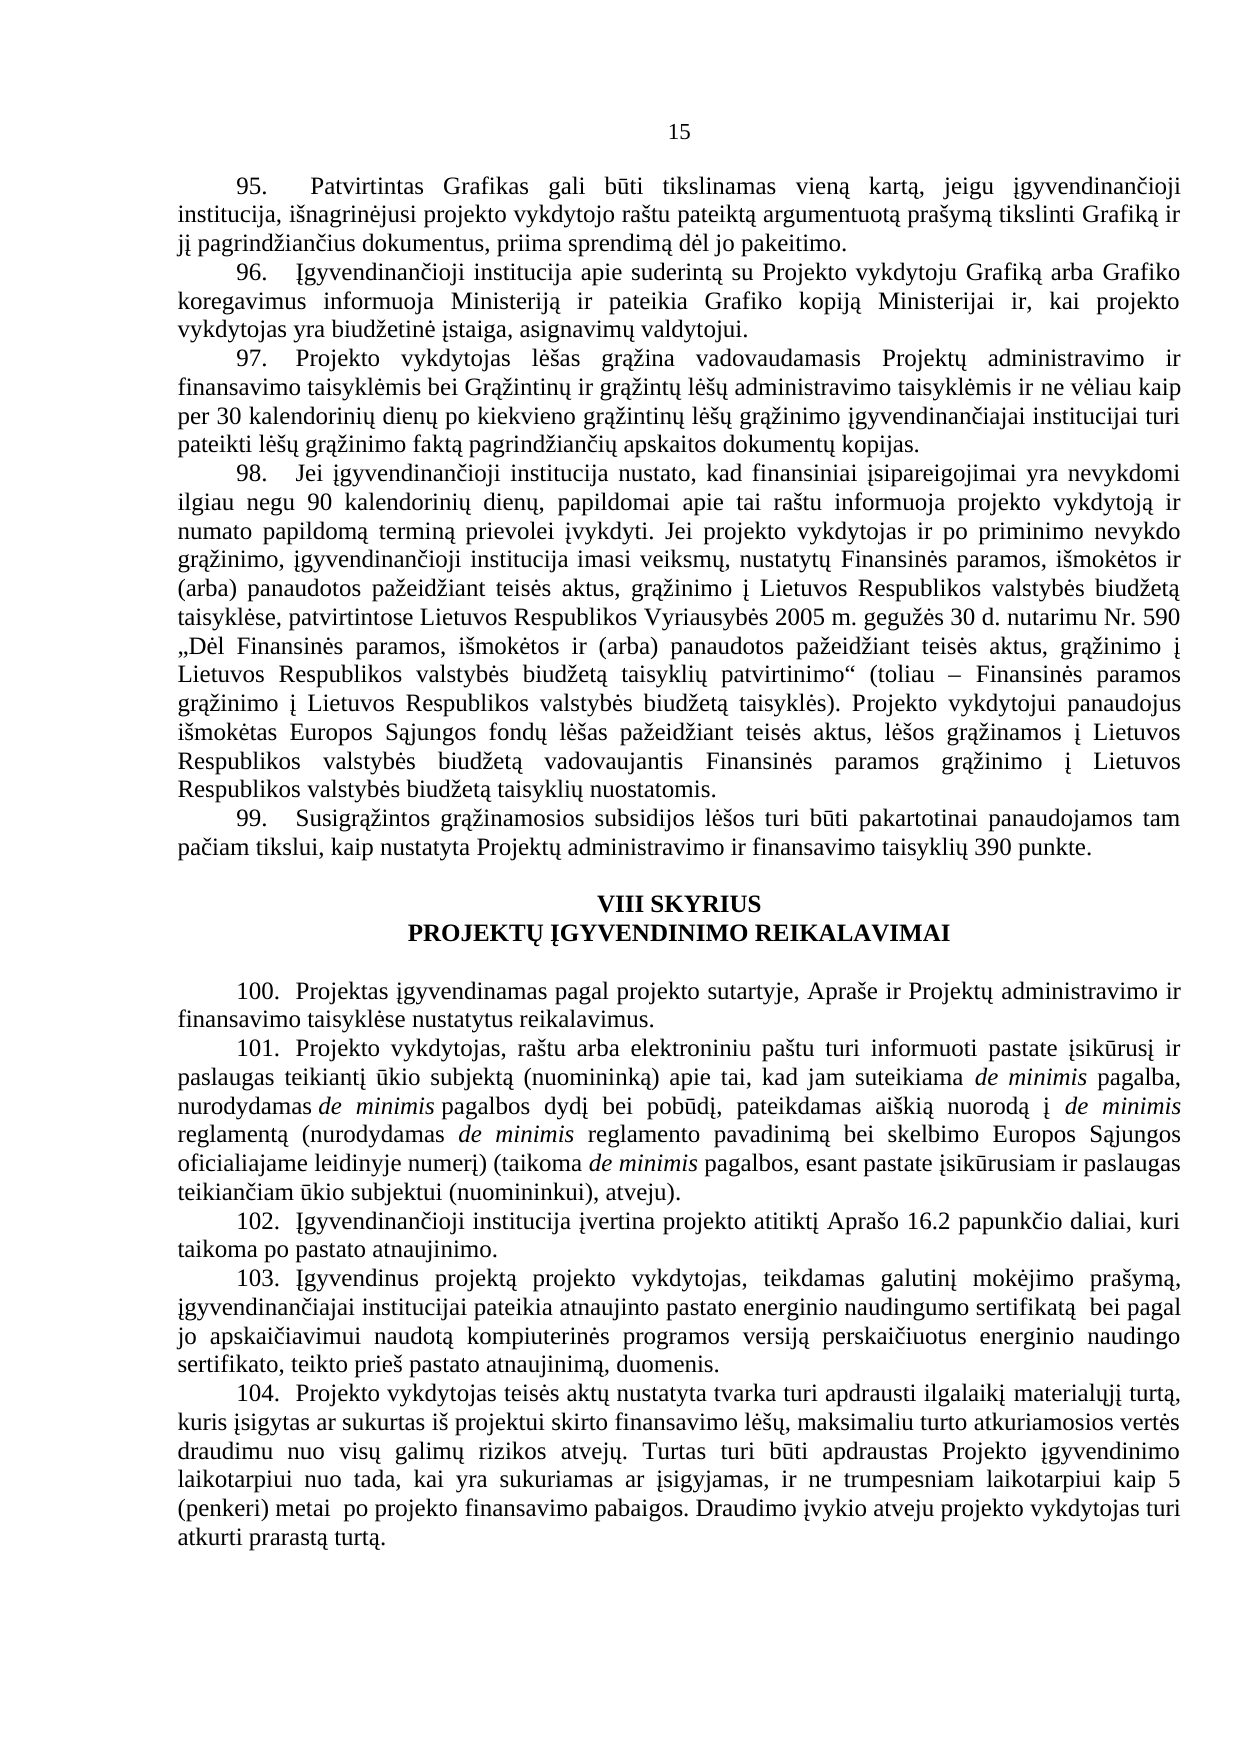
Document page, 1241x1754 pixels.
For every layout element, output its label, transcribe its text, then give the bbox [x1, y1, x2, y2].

text PROJEKTŲ ĮGYVENDINIMO REIKALAVIMAI [177, 918, 1181, 947]
text 102. Įgyvendinančioji institucija įvertina projekto atitiktį Aprašo 16.2 papunkčio daliai, kuri taikoma po pastato atnaujinimo. [177, 1206, 1181, 1263]
text VIII SKYRIUS [177, 889, 1181, 918]
text 97. Projekto vykdytojas lėšas grąžina vadovaudamasis Projektų administravimo ir finansavimo taisyklėmis bei Grąžintinų ir grąžintų lėšų administravimo taisyklėmis ir ne vėliau kaip per 30 kalendorinių dienų po kiekvieno grąžintinų lėšų grąžinimo įgyvendinančiajai institucijai turi pateikti lėšų grąžinimo faktą pagrindžiančių apskaitos dokumentų kopijas. [177, 343, 1181, 458]
text 103. Įgyvendinus projektą projekto vykdytojas, teikdamas galutinį mokėjimo prašymą, įgyvendinančiajai institucijai pateikia atnaujinto pastato energinio naudingumo sertifikatą bei pagal jo apskaičiavimui naudotą kompiuterinės programos versiją perskaičiuotus energinio naudingo sertifikato, teikto prieš pastato atnaujinimą, duomenis. [177, 1263, 1181, 1378]
text 95. Patvirtintas Grafikas gali būti tikslinamas vieną kartą, jeigu įgyvendinančioji institucija, išnagrinėjusi projekto vykdytojo raštu pateiktą argumentuotą prašymą tikslinti Grafiką ir jį pagrindžiančius dokumentus, priima sprendimą dėl jo pakeitimo. [177, 171, 1181, 257]
text 101. Projekto vykdytojas, raštu arba elektroniniu paštu turi informuoti pastate įsikūrusį ir paslaugas teikiantį ūkio subjektą (nuomininką) apie tai, kad jam suteikiama de minimis pagalba, nurodydamas de minimis pagalbos dydį bei pobūdį, pateikdamas aiškią nuorodą į de minimis reglamentą (nurodydamas de minimis reglamento pavadinimą bei skelbimo Europos Sąjungos oficialiajame leidinyje numerį) (taikoma de minimis pagalbos, esant pastate įsikūrusiam ir paslaugas teikiančiam ūkio subjektui (nuomininkui), atveju). [177, 1033, 1181, 1206]
text 100. Projektas įgyvendinamas pagal projekto sutartyje, Apraše ir Projektų administravimo ir finansavimo taisyklėse nustatytus reikalavimus. [177, 976, 1181, 1033]
text 99. Susigrąžintos grąžinamosios subsidijos lėšos turi būti pakartotinai panaudojamos tam pačiam tikslui, kaip nustatyta Projektų administravimo ir finansavimo taisyklių 390 punkte. [177, 803, 1181, 861]
text 98. Jei įgyvendinančioji institucija nustato, kad finansiniai įsipareigojimai yra nevykdomi ilgiau negu 90 kalendorinių dienų, papildomai apie tai raštu informuoja projekto vykdytoją ir numato papildomą terminą prievolei įvykdyti. Jei projekto vykdytojas ir po priminimo nevykdo grąžinimo, įgyvendinančioji institucija imasi veiksmų, nustatytų Finansinės paramos, išmokėtos ir (arba) panaudotos pažeidžiant teisės aktus, grąžinimo į Lietuvos Respublikos valstybės biudžetą taisyklėse, patvirtintose Lietuvos Respublikos Vyriausybės 2005 m. gegužės 30 d. nutarimu Nr. 590 „Dėl Finansinės paramos, išmokėtos ir (arba) panaudotos pažeidžiant teisės aktus, grąžinimo į Lietuvos Respublikos valstybės biudžetą taisyklių patvirtinimo“ (toliau – Finansinės paramos grąžinimo į Lietuvos Respublikos valstybės biudžetą taisyklės). Projekto vykdytojui panaudojus išmokėtas Europos Sąjungos fondų lėšas pažeidžiant teisės aktus, lėšos grąžinamos į Lietuvos Respublikos valstybės biudžetą vadovaujantis Finansinės paramos grąžinimo į Lietuvos Respublikos valstybės biudžetą taisyklių nuostatomis. [177, 458, 1181, 803]
text 96. Įgyvendinančioji institucija apie suderintą su Projekto vykdytoju Grafiką arba Grafiko koregavimus informuoja Ministeriją ir pateikia Grafiko kopiją Ministerijai ir, kai projekto vykdytojas yra biudžetinė įstaiga, asignavimų valdytojui. [177, 257, 1181, 343]
text 104. Projekto vykdytojas teisės aktų nustatyta tvarka turi apdrausti ilgalaikį materialųjį turtą, kuris įsigytas ar sukurtas iš projektui skirto finansavimo lėšų, maksimaliu turto atkuriamosios vertės draudimu nuo visų galimų rizikos atvejų. Turtas turi būti apdraustas Projekto įgyvendinimo laikotarpiui nuo tada, kai yra sukuriamas ar įsigyjamas, ir ne trumpesniam laikotarpiui kaip 5 (penkeri) metai po projekto finansavimo pabaigos. Draudimo įvykio atveju projekto vykdytojas turi atkurti prarastą turtą. [177, 1378, 1181, 1551]
